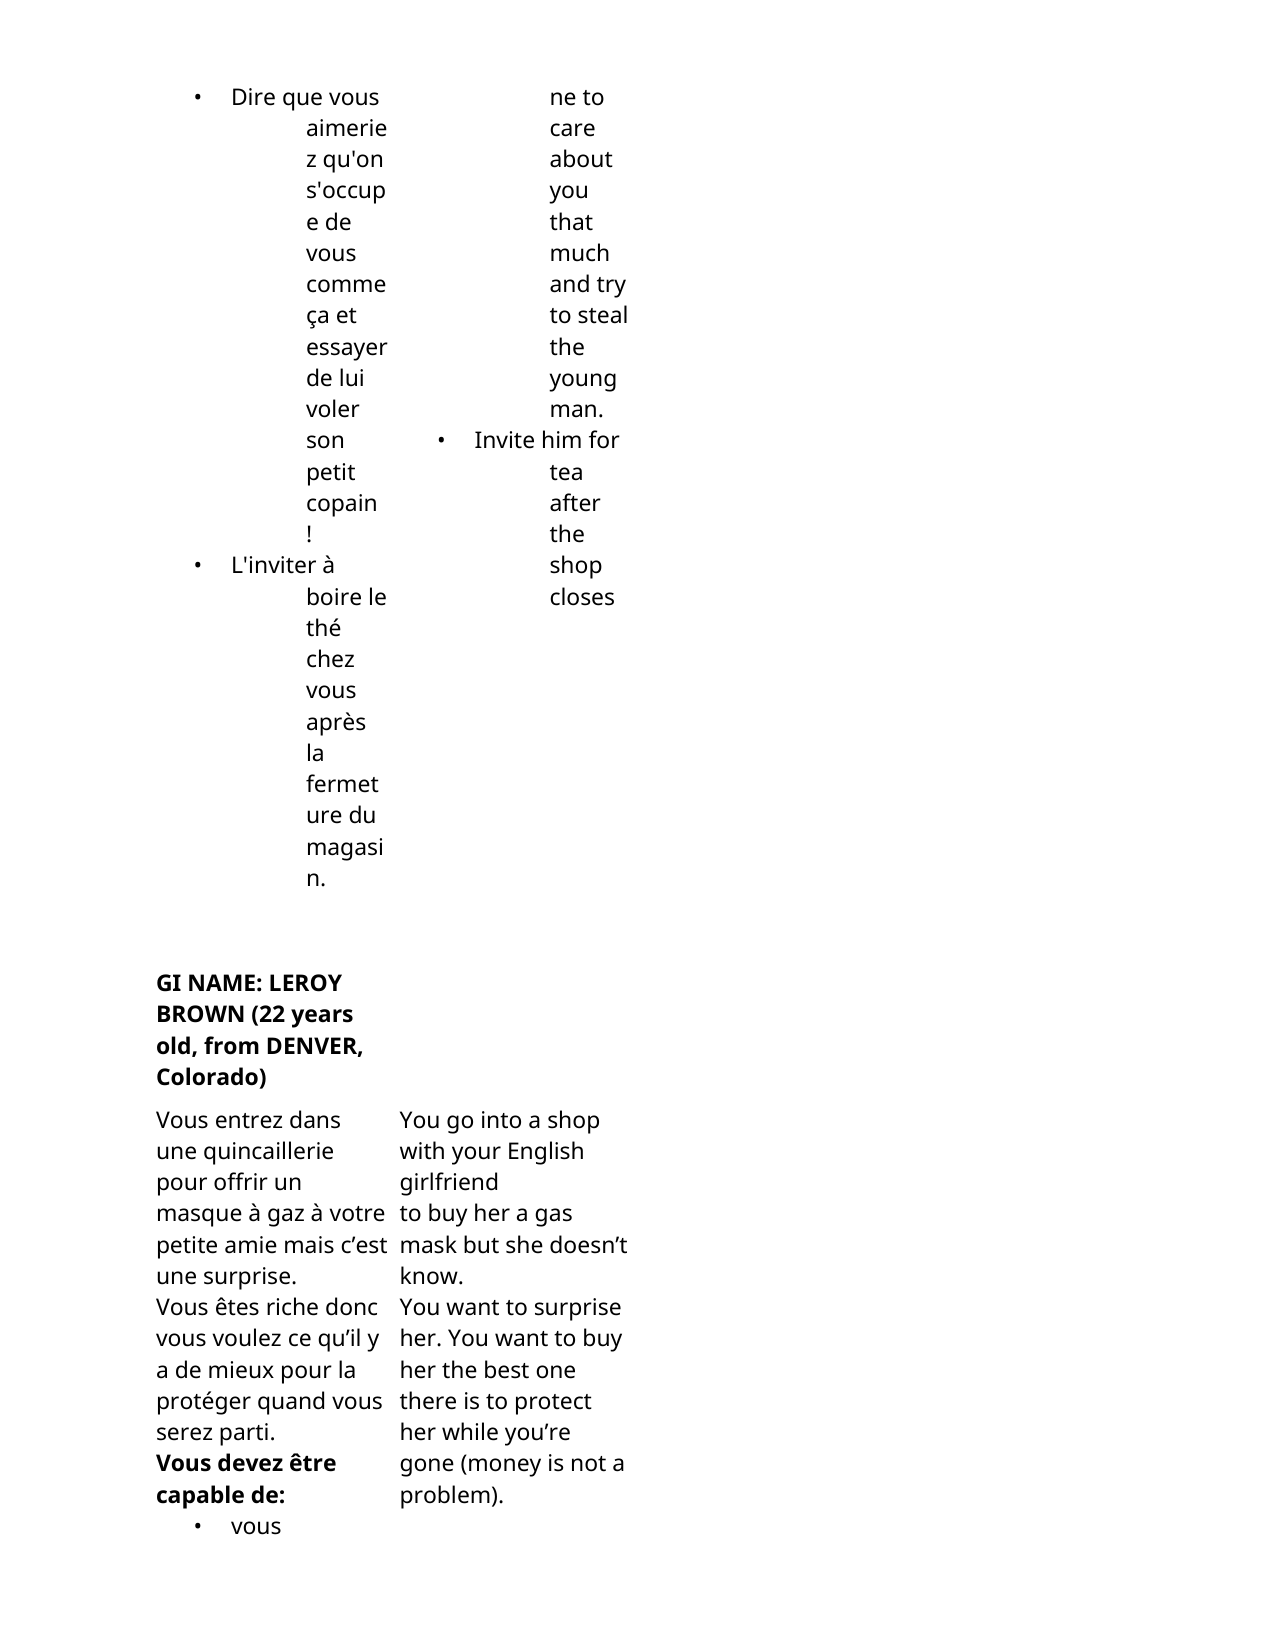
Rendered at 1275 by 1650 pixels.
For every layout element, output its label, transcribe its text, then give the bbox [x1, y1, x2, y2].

table_cell GI NAME: LEROY BROWN (22 years old, from DENVER, Colorado) [150, 961, 394, 1098]
table_cell You go into a shop with your English girlfriend to buy her a gas mask but she doesn’t know. You want to surprise her. You want to buy her the best one there is to protect her while you’re gone (money is not a problem). [394, 1098, 637, 1547]
table_cell Vous êtes vendeuse dans une quincaillerie. Vous avez trois types de masques à gas dispo: un pour bébé, et deux pour adultes : un basique,et un qui protège aussi la peau contre les projections de bombes à liquides mais il coûte très cher. Vous n’en avez jamais encore vendu un. Vous devez être capable de: décrire les trois masques à gaz. Conseiller/convaincre le jeune homme d’en acheter un. complimenter le jeune homme sur sa gentillesse et son souci de la protéger. Dire que vous aimeriez qu'on s'occupe de vous comme ça et essayer de lui voler son petit copain ! L'inviter à boire le thé chez vous après la fermeture du magasin. [150, 75, 394, 961]
table_cell Vous entrez dans une quincaillerie pour offrir un masque à gaz à votre petite amie mais c’est une surprise. Vous êtes riche donc vous voulez ce qu’il y a de mieux pour la protéger quand vous serez parti. Vous devez être capable de: vous renseigner et de demander des conseils. essayer de convaincre votre amie d’accepter ce cadeau. Résister aux avances de la vendeuse un moment puis accepter son invitation quitter le magasin poliment. [150, 1098, 394, 1547]
table_cell You work at a hardware store. You’ve got three types of gas masks available: one for babies, and two for adults. The first is basic, the other also protects the skin from blister-gas bombs, but it’s extremely expensive. You’ve never sold a single one. You must be able to: describe the three masks and advise them, possibly convince them to buy one! compliment the young man on his kind attitude towards his girlfriend. Explain you would love someone to care about you that much and try to steal the young man. Invite him for tea after the shop closes [394, 75, 637, 961]
